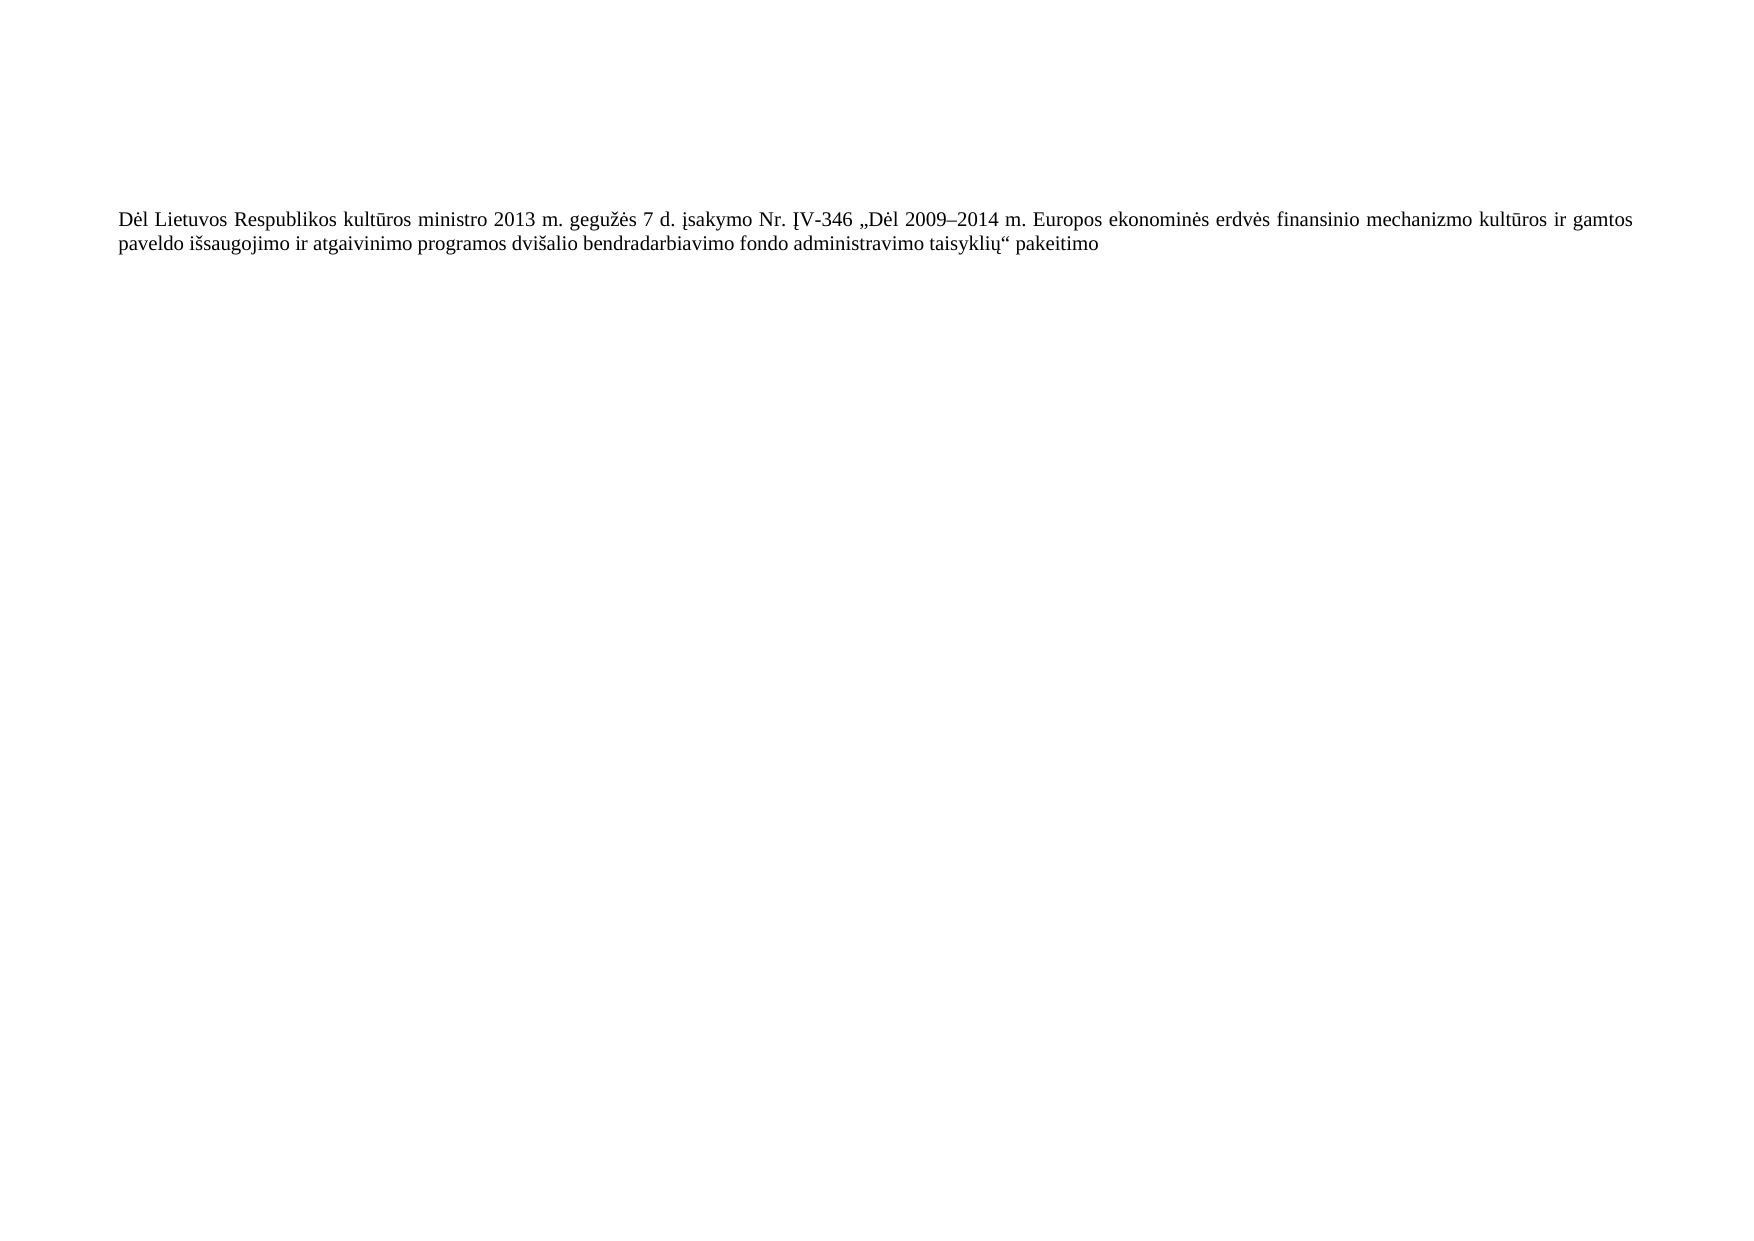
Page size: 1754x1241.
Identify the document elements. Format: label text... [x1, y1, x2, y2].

text Dėl Lietuvos Respublikos kultūros ministro 2013 m. gegužės 7 d. įsakymo Nr. ĮV-346 „Dėl 2009–2014 m. Europos ekonominės erdvės finansinio mechanizmo kultūros ir gamtos paveldo išsaugojimo ir atgaivinimo programos dvišalio bendradarbiavimo fondo administravimo taisyklių“ pakeitimo [118, 207, 1636, 255]
